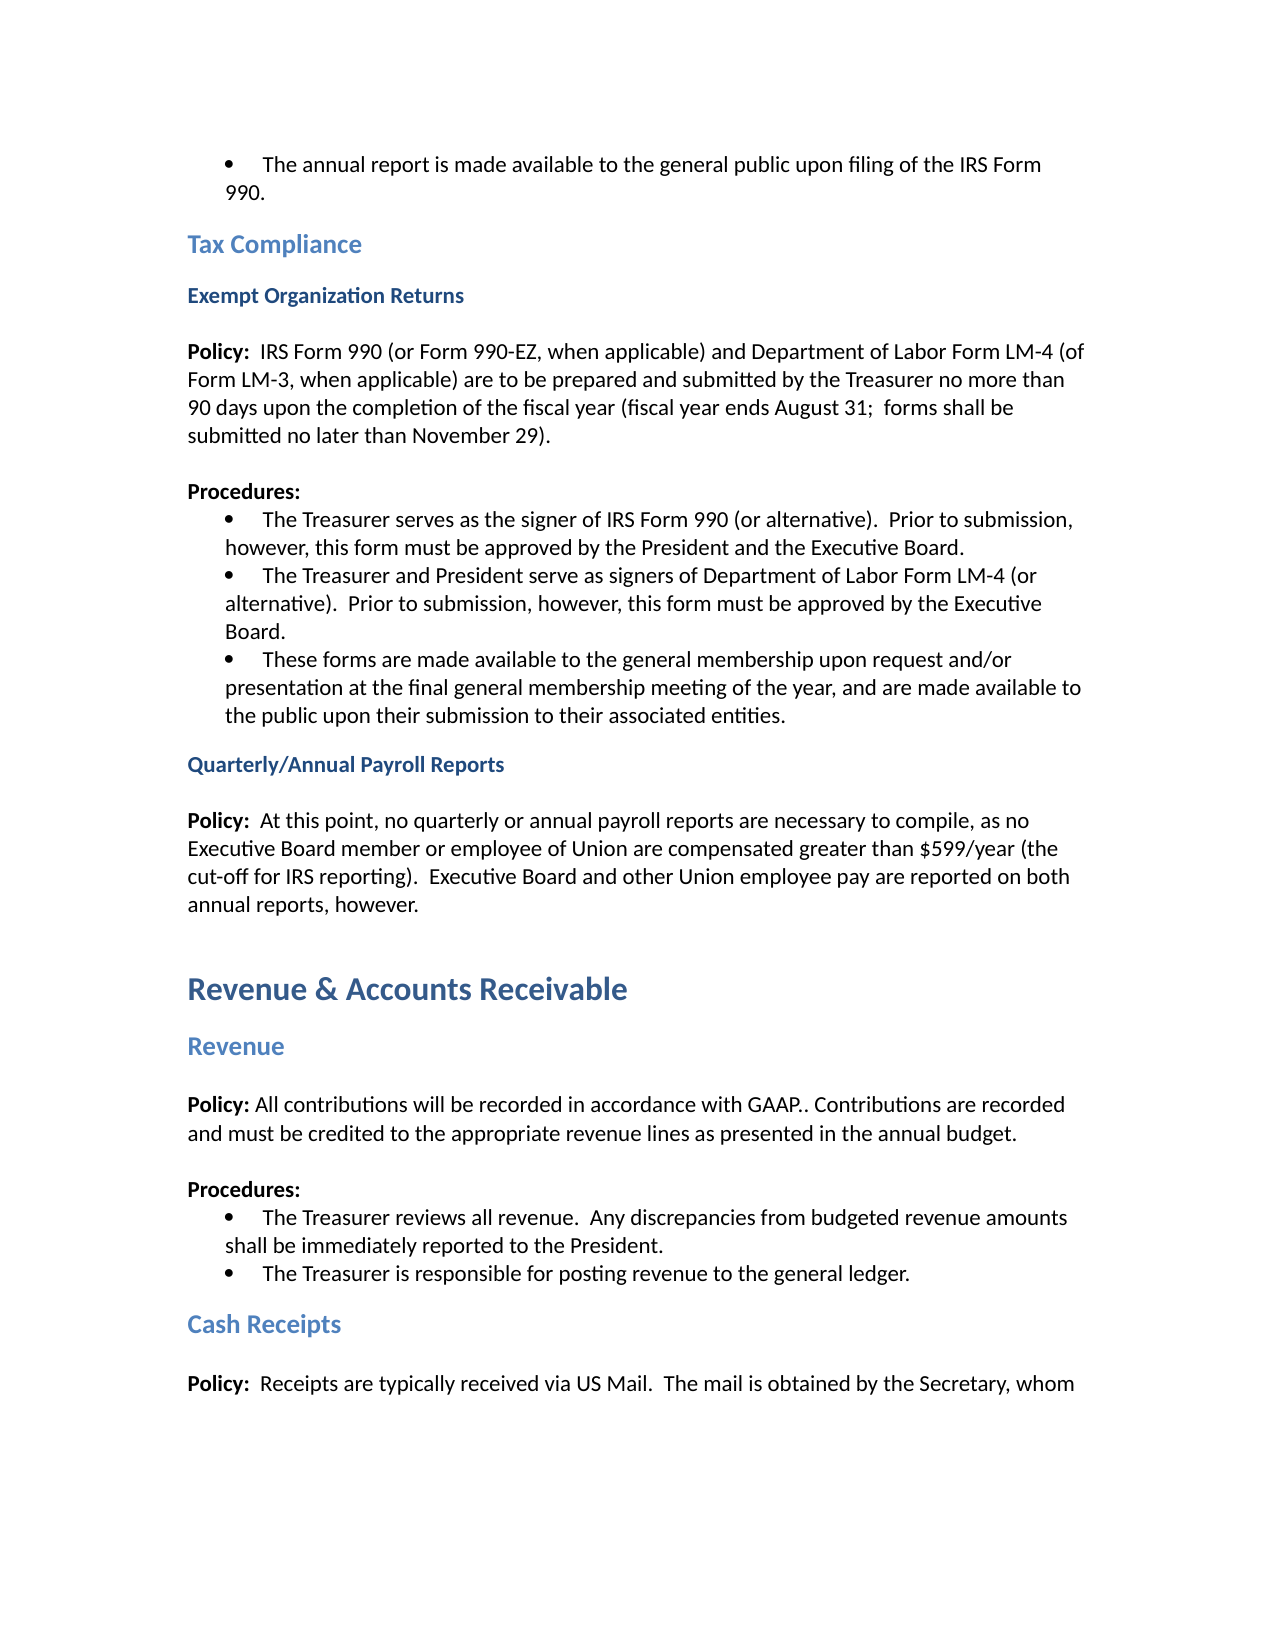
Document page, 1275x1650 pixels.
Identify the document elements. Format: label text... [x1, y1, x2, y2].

subtitle Revenue [187, 1029, 1087, 1063]
list These forms are made available to the general membership upon request and/or presentation at the final general membership meeting of the year, and are made available to the public upon their submission to their associated entities. [225, 645, 1087, 729]
text Policy: IRS Form 990 (or Form 990-EZ, when applicable) and Department of Labor Form LM-4 (of Form LM-3, when applicable) are to be prepared and submitted by the Treasurer no more than 90 days upon the completion of the fiscal year (fiscal year ends August 31; forms shall be submitted no later than November 29). [187, 309, 1087, 449]
text Policy: Receipts are typically received via US Mail. The mail is obtained by the Secretary, whom [187, 1341, 1087, 1397]
subtitle Tax Compliance [187, 227, 1087, 260]
text Policy: All contributions will be recorded in accordance with GAAP.. Contributions are recorded and must be credited to the appropriate revenue lines as presented in the annual budget. [187, 1091, 1087, 1147]
text Procedures: [187, 477, 1087, 505]
list The Treasurer serves as the signer of IRS Form 990 (or alternative). Prior to submission, however, this form must be approved by the President and the Executive Board. [225, 505, 1087, 561]
text Procedures: [187, 1175, 1087, 1203]
text Policy: At this point, no quarterly or annual payroll reports are necessary to compile, as no Executive Board member or employee of Union are compensated greater than $599/year (the cut-off for IRS reporting). Executive Board and other Union employee pay are reported on both annual reports, however. [187, 778, 1087, 918]
subtitle Revenue & Accounts Receivable [187, 968, 1087, 1009]
list The Treasurer is responsible for posting revenue to the general ledger. [225, 1259, 1087, 1287]
subtitle Quarterly/Annual Payroll Reports [187, 750, 1087, 778]
subtitle Exempt Organization Returns [187, 281, 1087, 309]
subtitle Cash Receipts [187, 1308, 1087, 1341]
list The Treasurer reviews all revenue. Any discrepancies from budgeted revenue amounts shall be immediately reported to the President. [225, 1203, 1087, 1259]
list The Treasurer and President serve as signers of Department of Labor Form LM-4 (or alternative). Prior to submission, however, this form must be approved by the Executive Board. [225, 561, 1087, 645]
list The annual report is made available to the general public upon filing of the IRS Form 990. [225, 150, 1087, 206]
